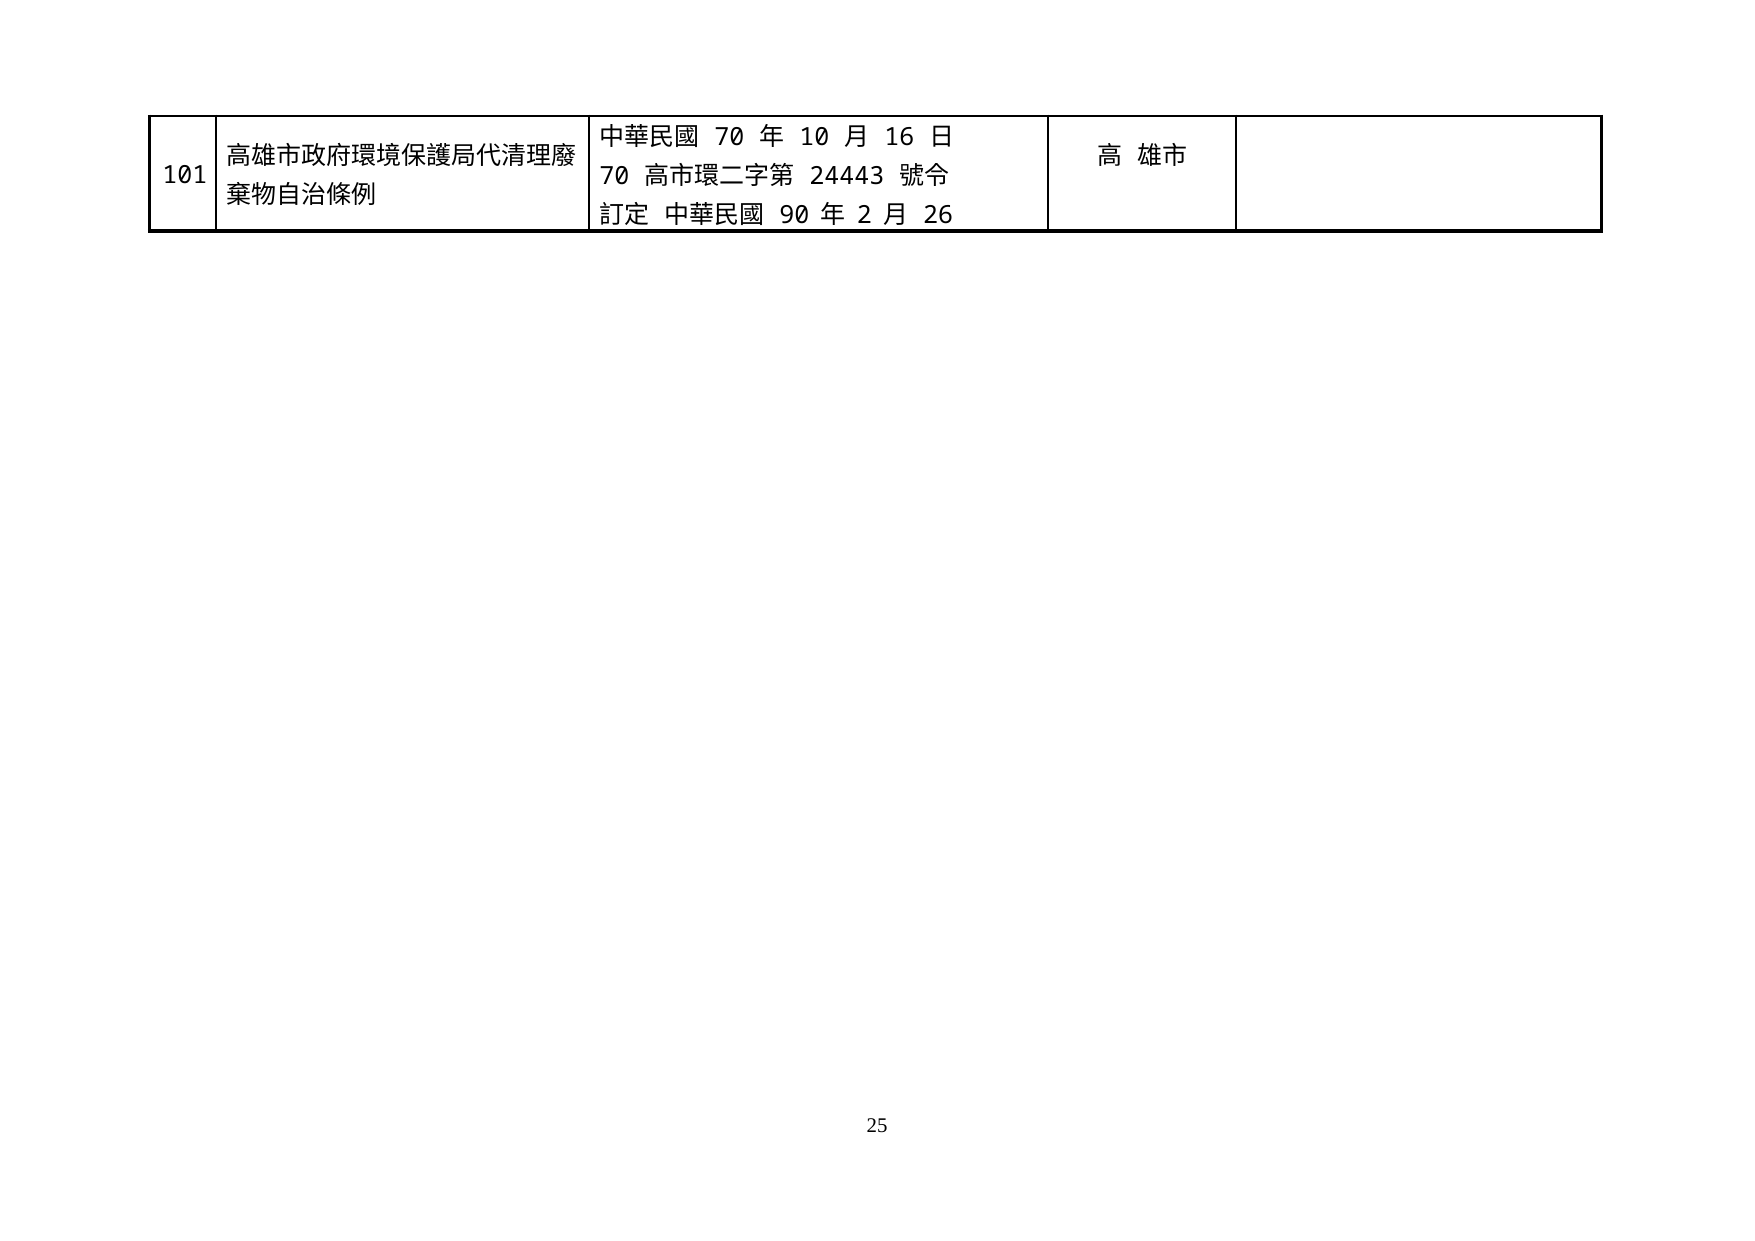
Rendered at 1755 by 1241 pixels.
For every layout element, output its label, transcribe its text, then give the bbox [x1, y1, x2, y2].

table_cell 高雄市政府環境保護局代清理廢 棄物自治條例 [217, 117, 588, 229]
table_cell [1237, 117, 1600, 229]
table_cell 101 [151, 117, 215, 229]
table_cell 高 雄市 [1049, 117, 1235, 229]
table_cell 中華民國 70 年 10 月 16 日 70 高市環二字第 24443 號令訂定 中華民國 90年2月 26日 [590, 117, 1047, 229]
